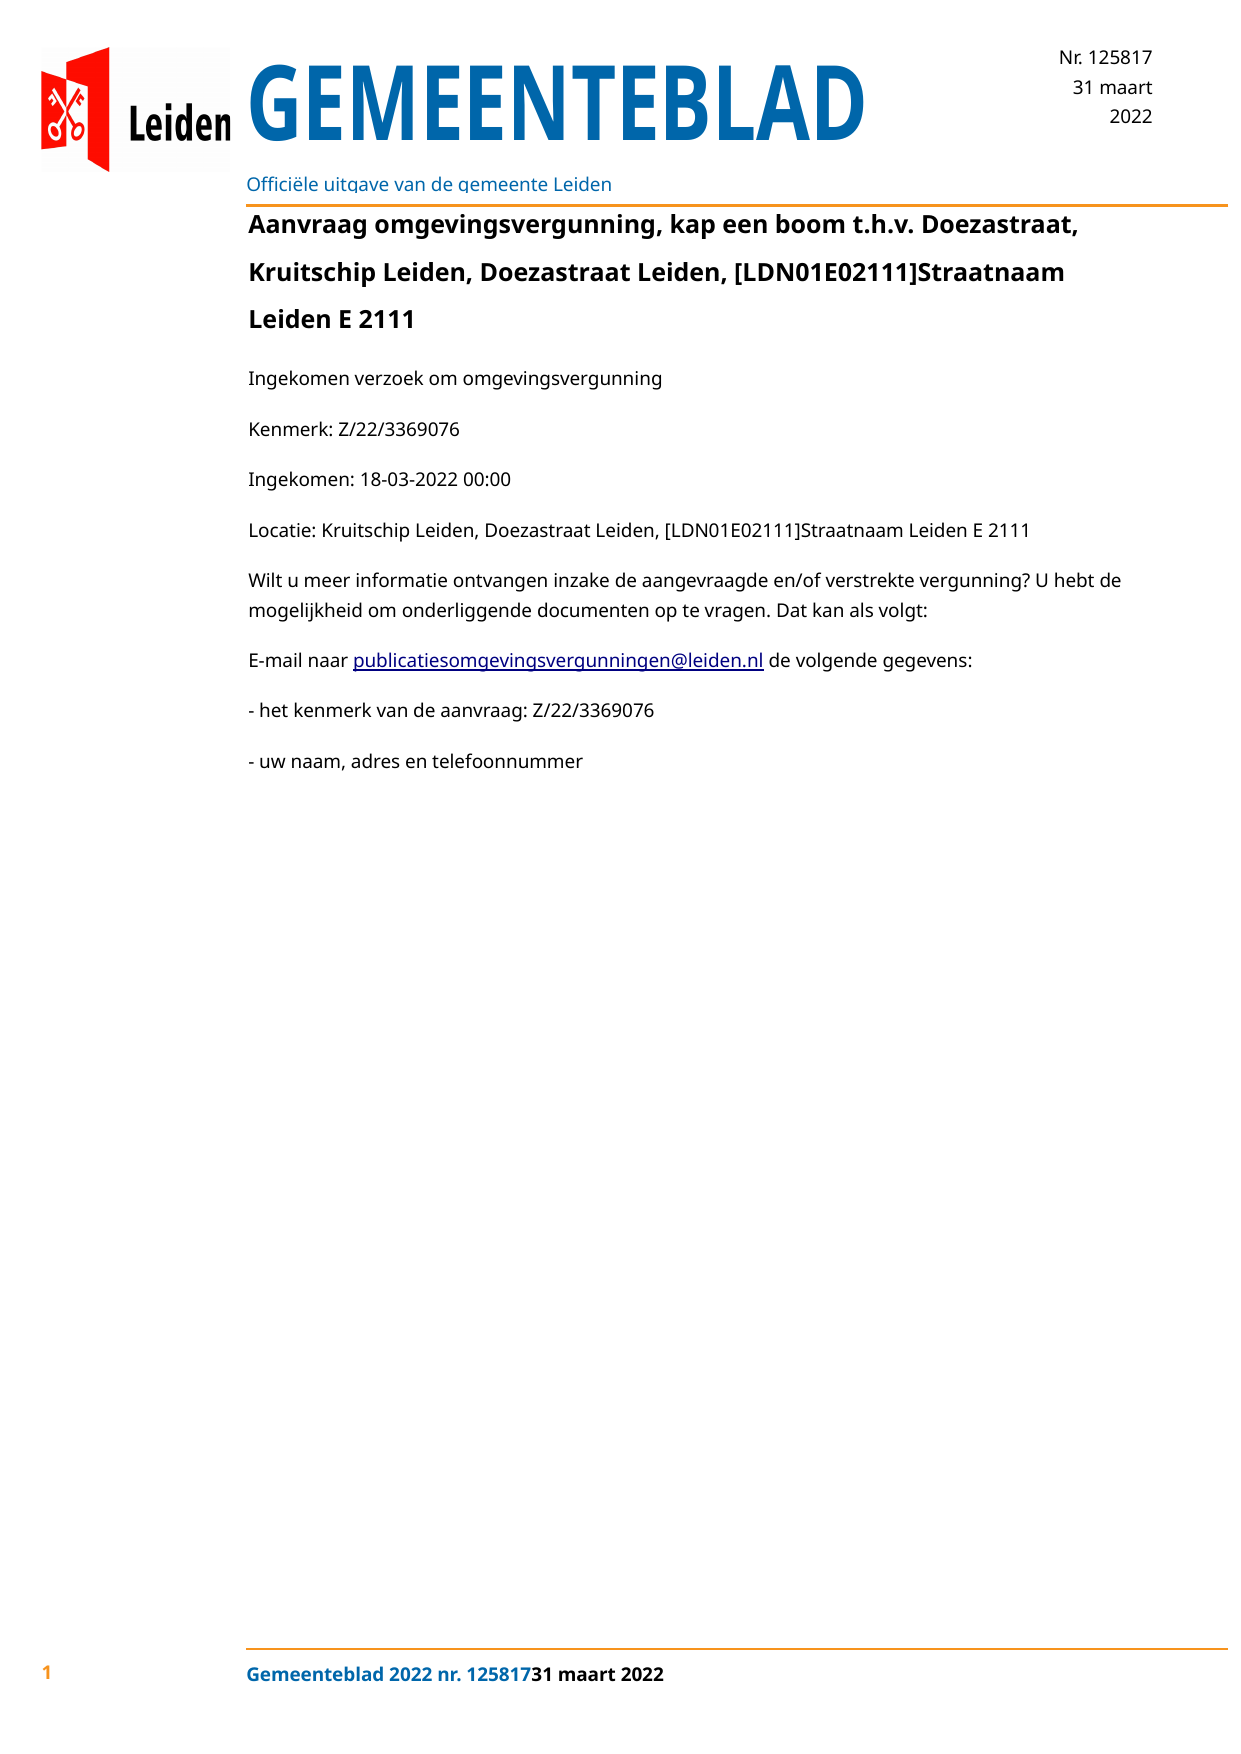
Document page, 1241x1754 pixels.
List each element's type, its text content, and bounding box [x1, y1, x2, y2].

text Ingekomen: 18-03-2022 00:00 [248, 466, 1152, 492]
text Wilt u meer informatie ontvangen inzake de aangevraagde en/of verstrekte vergunning? U hebt de mogelijkheid om onderliggende documenten op te vragen. Dat kan als volgt: [248, 567, 1152, 622]
text E-mail naar publicatiesomgevingsvergunningen@leiden.nl de volgende gegevens: [248, 647, 1152, 673]
text Locatie: Kruitschip Leiden, Doezastraat Leiden, [LDN01E02111]Straatnaam Leiden E 2111 [248, 517, 1152, 542]
text - uw naam, adres en telefoonnummer [248, 748, 1152, 774]
text Kenmerk: Z/22/3369076 [248, 416, 1152, 442]
text Ingekomen verzoek om omgevingsvergunning [248, 366, 1152, 391]
text - het kenmerk van de aanvraag: Z/22/3369076 [248, 698, 1152, 723]
text Aanvraag omgevingsvergunning, kap een boom t.h.v. Doezastraat, Kruitschip Leiden, Doezastraat Leiden, [LDN01E02111]Straatnaam Leiden E 2111 [248, 207, 1152, 336]
picture [41, 47, 231, 172]
